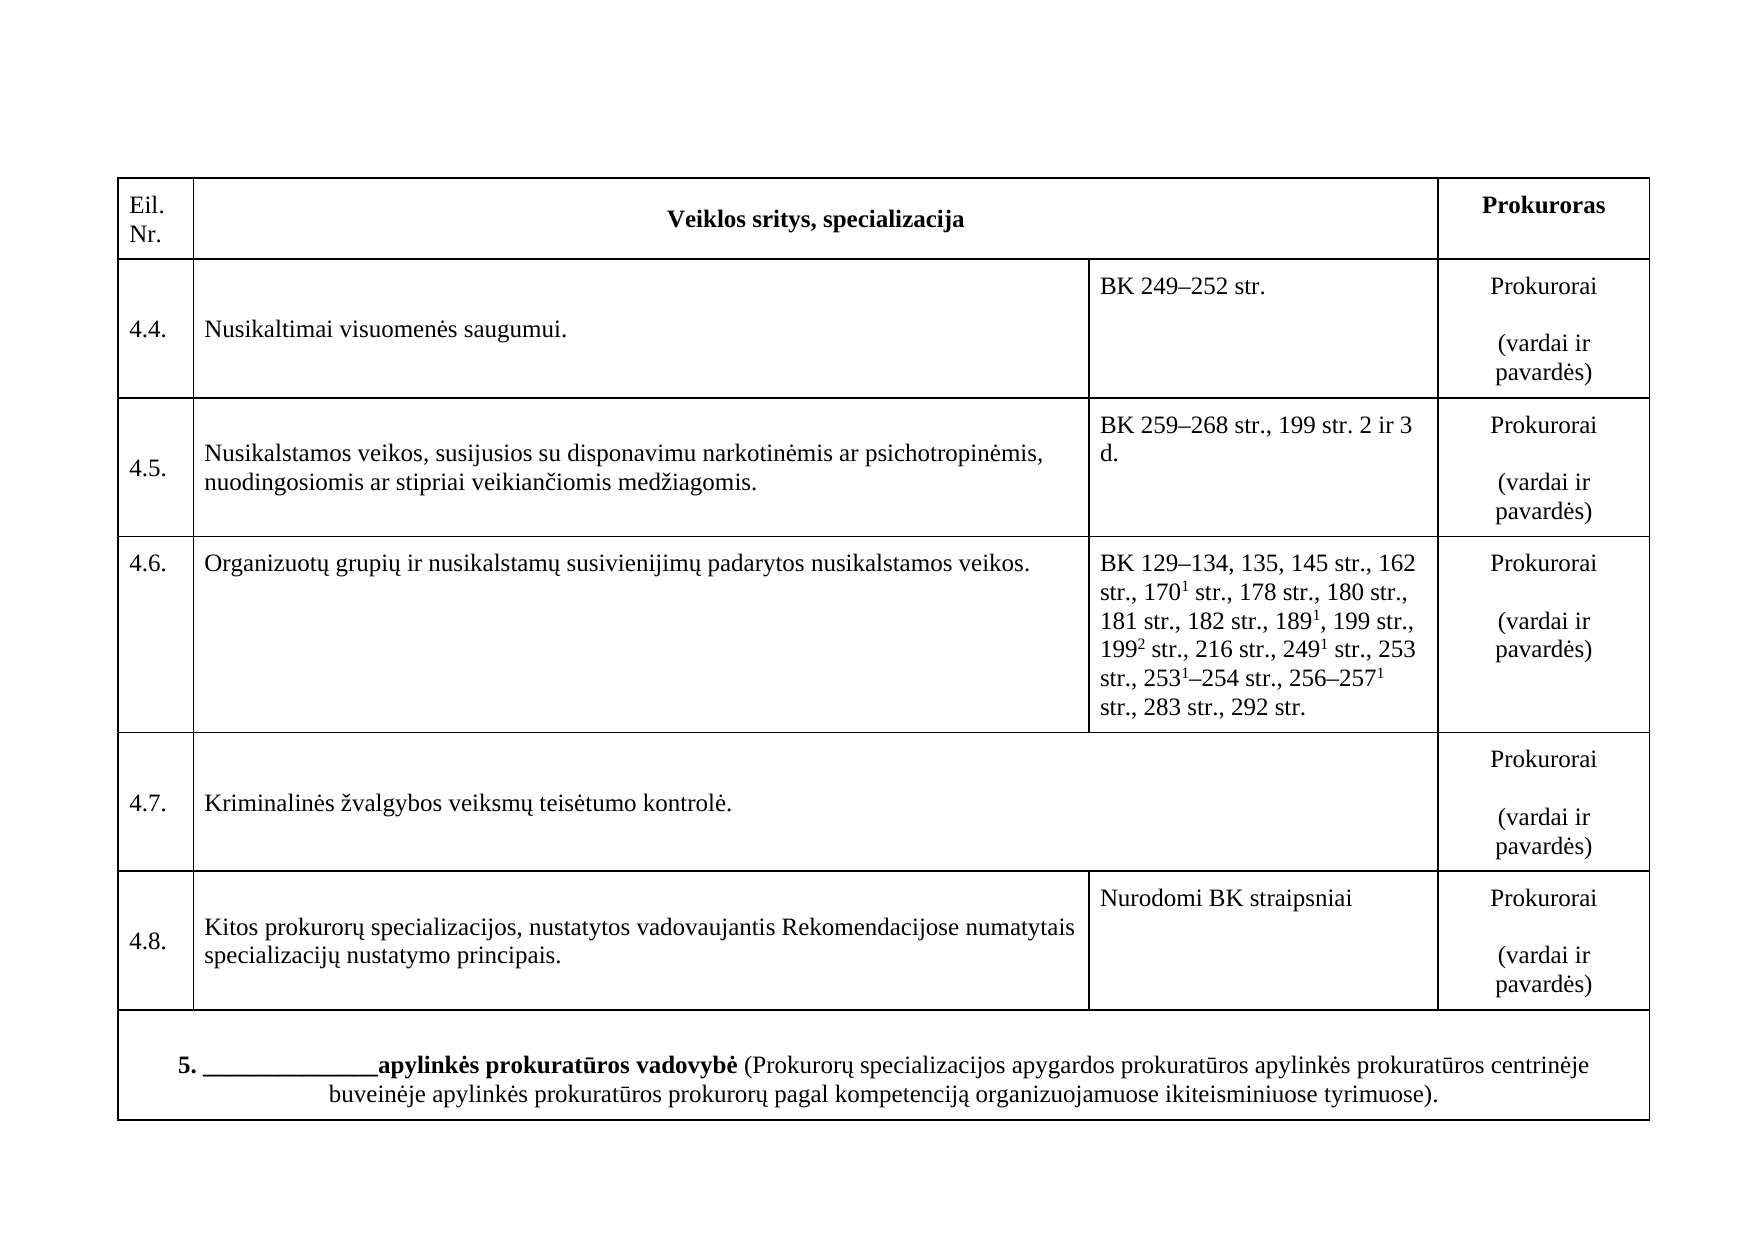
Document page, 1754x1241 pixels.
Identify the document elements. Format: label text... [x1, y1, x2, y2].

table_cell 4.7. [119, 733, 193, 870]
table_cell BK 129–134, 135, 145 str., 162 str., 1701 str., 178 str., 180 str., 181 str., 182 str., 1891, 199 str., 1992 str., 216 str., 2491 str., 253 str., 2531–254 str., 256–2571 str., 283 str., 292 str. [1090, 537, 1437, 732]
table_cell Nusikalstamos veikos, susijusios su disponavimu narkotinėmis ar psichotropinėmis, nuodingosiomis ar stipriai veikiančiomis medžiagomis. [194, 399, 1088, 536]
table_cell BK 249–252 str. [1090, 260, 1437, 397]
table_cell Prokurorai (vardai ir pavardės) [1439, 733, 1649, 870]
table_cell Prokurorai (vardai ir pavardės) [1439, 537, 1649, 732]
table_cell Prokurorai (vardai ir pavardės) [1439, 399, 1649, 536]
table_cell 4.4. [119, 260, 193, 397]
table_cell Nusikaltimai visuomenės saugumui. [194, 260, 1088, 397]
table_header Eil. Nr. [119, 179, 193, 258]
table_header Veiklos sritys, specializacija [194, 179, 1437, 258]
table_cell Prokurorai (vardai ir pavardės) [1439, 260, 1649, 397]
table_cell BK 259–268 str., 199 str. 2 ir 3 d. [1090, 399, 1437, 536]
table_cell 4.6. [119, 537, 193, 732]
table_cell Organizuotų grupių ir nusikalstamų susivienijimų padarytos nusikalstamos veikos. [194, 537, 1088, 732]
table_cell 5. ______________apylinkės prokuratūros vadovybė (Prokurorų specializacijos apygardos prokuratūros apylinkės prokuratūros centrinėje buveinėje apylinkės prokuratūros prokurorų pagal kompetenciją organizuojamuose ikiteisminiuose tyrimuose). [119, 1011, 1649, 1119]
table_cell Kriminalinės žvalgybos veiksmų teisėtumo kontrolė. [194, 733, 1437, 870]
table_cell Nurodomi BK straipsniai [1090, 872, 1437, 1009]
table_cell 4.8. [119, 872, 193, 1009]
table_cell Kitos prokurorų specializacijos, nustatytos vadovaujantis Rekomendacijose numatytais specializacijų nustatymo principais. [194, 872, 1088, 1009]
table_cell Prokurorai (vardai ir pavardės) [1439, 872, 1649, 1009]
table_header Prokuroras [1439, 179, 1649, 258]
table_cell 4.5. [119, 399, 193, 536]
